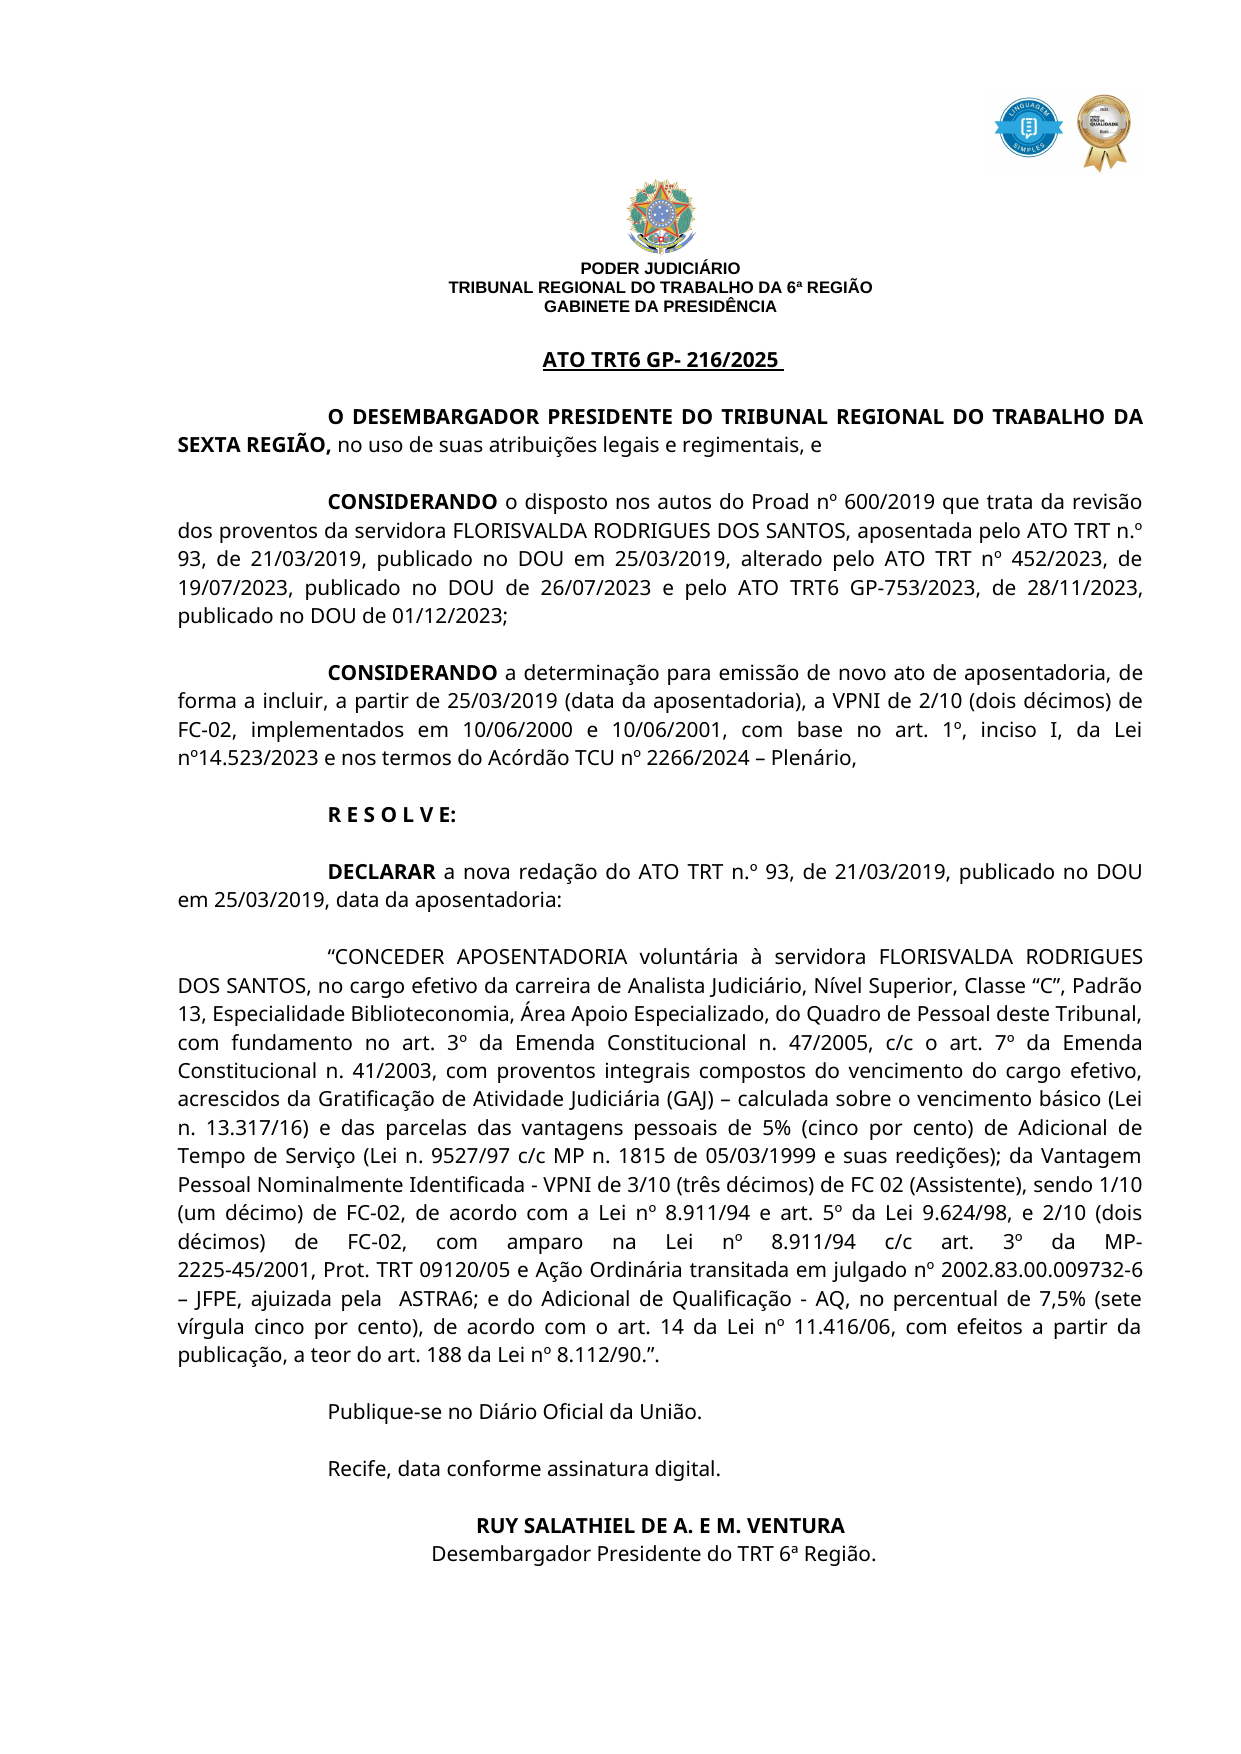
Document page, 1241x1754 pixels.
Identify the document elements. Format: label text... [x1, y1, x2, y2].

picture [986, 88, 1144, 176]
text DECLARAR a nova redação do ATO TRT n.º 93, de 21/03/2019, publicado no DOU em 25/03/2019, data da aposentadoria: [177, 857, 1144, 914]
text ATO TRT6 GP- 216/2025 [177, 345, 1144, 373]
text CONSIDERANDO o disposto nos autos do Proad nº 600/2019 que trata da revisão dos proventos da servidora FLORISVALDA RODRIGUES DOS SANTOS, aposentada pelo ATO TRT n.º 93, de 21/03/2019, publicado no DOU em 25/03/2019, alterado pelo ATO TRT nº 452/2023, de 19/07/2023, publicado no DOU de 26/07/2023 e pelo ATO TRT6 GP-753/2023, de 28/11/2023, publicado no DOU de 01/12/2023; [177, 487, 1144, 629]
text CONSIDERANDO a determinação para emissão de novo ato de aposentadoria, de forma a incluir, a partir de 25/03/2019 (data da aposentadoria), a VPNI de 2/10 (dois décimos) de FC-02, implementados em 10/06/2000 e 10/06/2001, com base no art. 1º, inciso I, da Lei nº14.523/2023 e nos termos do Acórdão TCU nº 2266/2024 – Plenário, [177, 658, 1144, 772]
text Desembargador Presidente do TRT 6ª Região. [177, 1539, 1055, 1568]
text O DESEMBARGADOR PRESIDENTE DO TRIBUNAL REGIONAL DO TRABALHO DA SEXTA REGIÃO, no uso de suas atribuições legais e regimentais, e [177, 402, 1144, 459]
text PODER JUDICIÁRIO [177, 259, 1144, 278]
text TRIBUNAL REGIONAL DO TRABALHO DA 6ª REGIÃO [177, 278, 1144, 297]
text “CONCEDER APOSENTADORIA voluntária à servidora FLORISVALDA RODRIGUES DOS SANTOS, no cargo efetivo da carreira de Analista Judiciário, Nível Superior, Classe “C”, Padrão 13, Especialidade Biblioteconomia, Área Apoio Especializado, do Quadro de Pessoal deste Tribunal, com fundamento no art. 3º da Emenda Constitucional n. 47/2005, c/c o art. 7º da Emenda Constitucional n. 41/2003, com proventos integrais compostos do vencimento do cargo efetivo, acrescidos da Gratificação de Atividade Judiciária (GAJ) – calculada sobre o vencimento básico (Lei n. 13.317/16) e das parcelas das vantagens pessoais de 5% (cinco por cento) de Adicional de Tempo de Serviço (Lei n. 9527/97 c/c MP n. 1815 de 05/03/1999 e suas reedições); da Vantagem Pessoal Nominalmente Identificada - VPNI de 3/10 (três décimos) de FC 02 (Assistente), sendo 1/10 (um décimo) de FC-02, de acordo com a Lei nº 8.911/94 e art. 5º da Lei 9.624/98, e 2/10 (dois décimos) de FC-02, com amparo na Lei nº 8.911/94 c/c art. 3º da MP- 2225-45/2001, Prot. TRT 09120/05 e Ação Ordinária transitada em julgado nº 2002.83.00.009732-6 – JFPE, ajuizada pela ASTRA6; e do Adicional de Qualificação - AQ, no percentual de 7,5% (sete vírgula cinco por cento), de acordo com o art. 14 da Lei nº 11.416/06, com efeitos a partir da publicação, a teor do art. 188 da Lei nº 8.112/90.”. [177, 942, 1144, 1369]
text Recife, data conforme assinatura digital. [177, 1454, 1144, 1483]
text Publique-se no Diário Oficial da União. [177, 1397, 1144, 1426]
text GABINETE DA PRESIDÊNCIA [177, 297, 1144, 316]
text R E S O L V E: [177, 800, 1144, 829]
picture [621, 175, 700, 259]
text RUY SALATHIEL DE A. E M. VENTURA [177, 1511, 1144, 1539]
